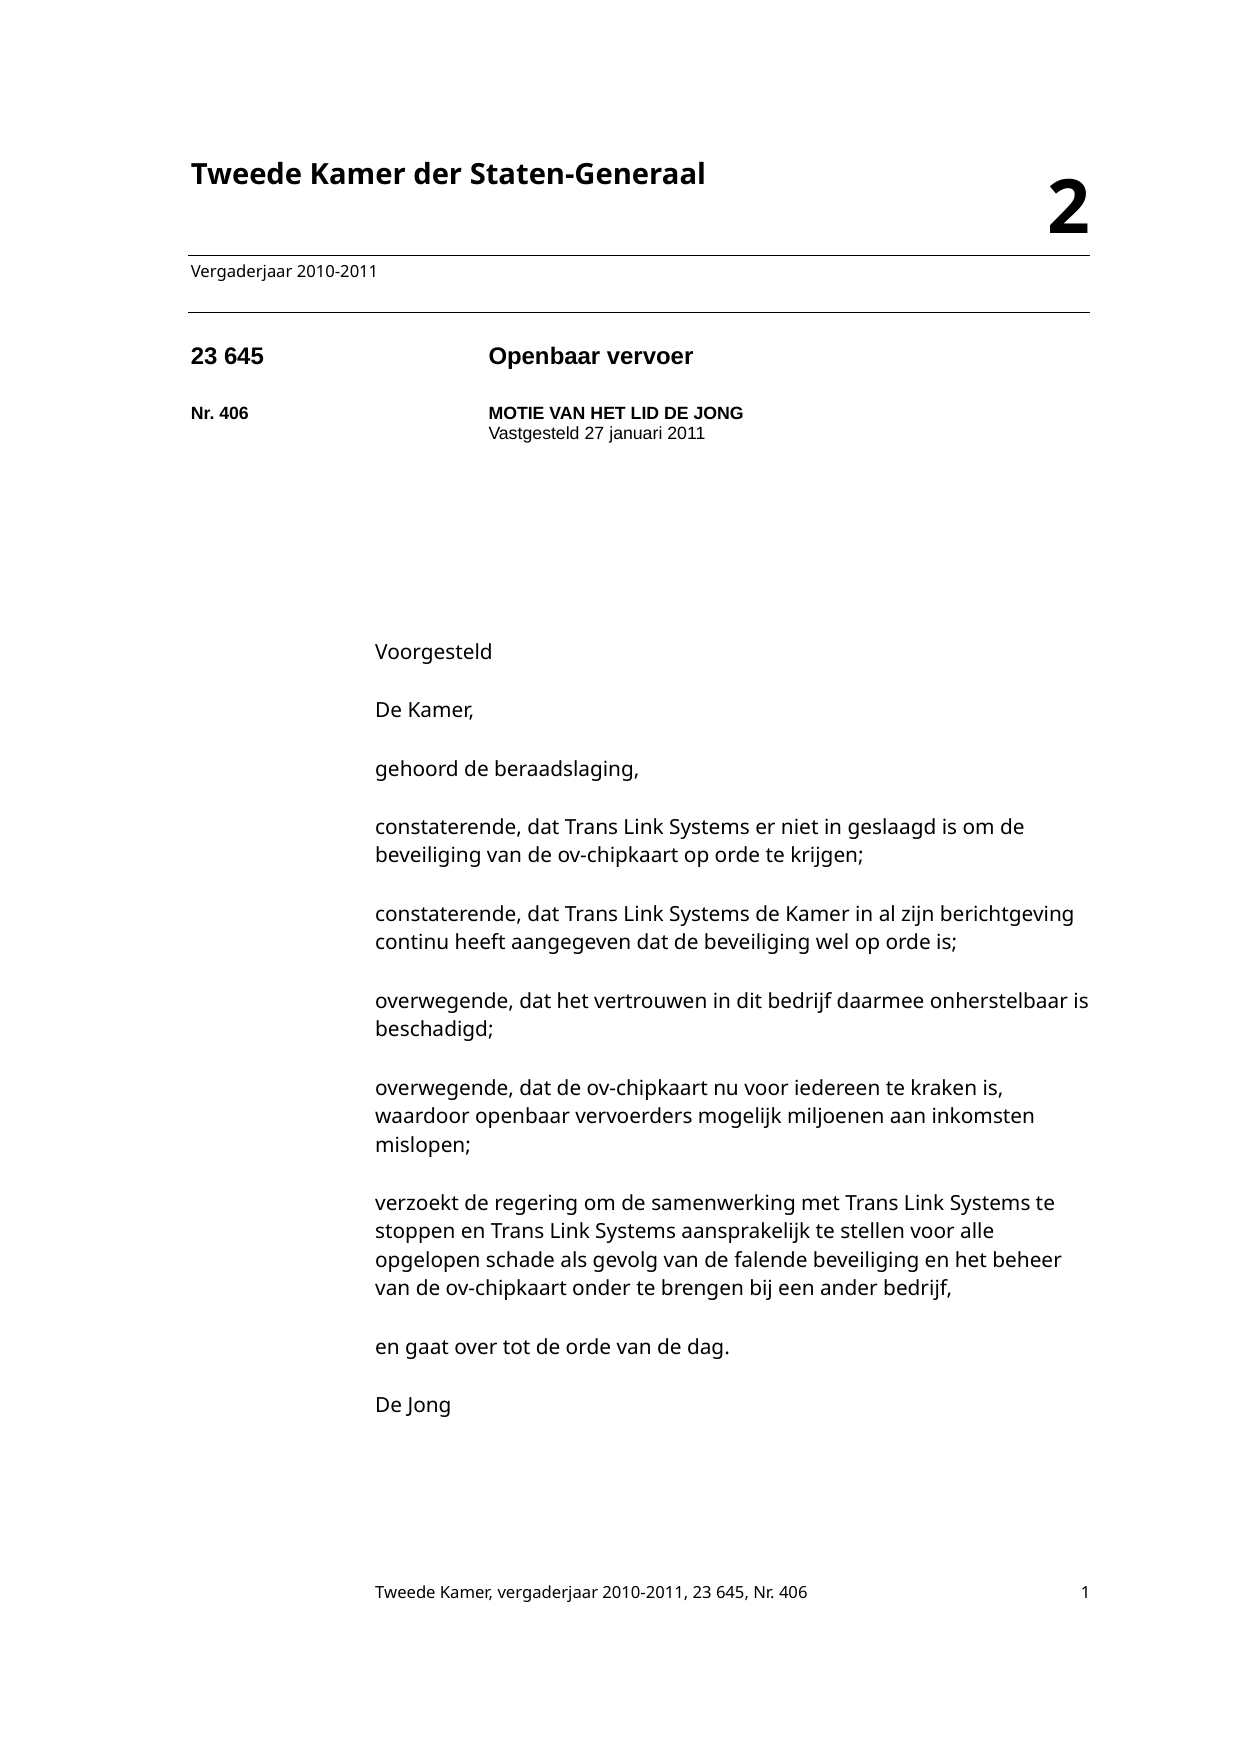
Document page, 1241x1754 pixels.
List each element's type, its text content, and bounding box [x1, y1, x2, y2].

text verzoekt de regering om de samenwerking met Trans Link Systems te stoppen en Trans Link Systems aansprakelijk te stellen voor alle opgelopen schade als gevolg van de falende beveiliging en het beheer van de ov-chipkaart onder te brengen bij een ander bedrijf, [375, 1188, 1090, 1302]
table_header Tweede Kamer der Staten-Generaal [188, 150, 909, 255]
table_cell Nr. 406 [188, 399, 485, 518]
table_cell Openbaar vervoer [485, 339, 1090, 399]
table_cell [188, 313, 485, 339]
table_cell Vergaderjaar 2010-2011 [188, 256, 485, 312]
text Voorgesteld [375, 637, 1090, 665]
text overwegende, dat de ov-chipkaart nu voor iedereen te kraken is, waardoor openbaar vervoerders mogelijk miljoenen aan inkomsten mislopen; [375, 1073, 1090, 1158]
table_cell MOTIE VAN HET LID DE JONG Vastgesteld 27 januari 2011 [485, 399, 1090, 518]
table_cell [485, 313, 1090, 339]
table_cell 23 645 [188, 339, 485, 399]
text en gaat over tot de orde van de dag. [375, 1332, 1090, 1360]
text constaterende, dat Trans Link Systems de Kamer in al zijn berichtgeving continu heeft aangegeven dat de beveiliging wel op orde is; [375, 899, 1090, 956]
text De Kamer, [375, 695, 1090, 724]
text De Jong [375, 1390, 1090, 1419]
table_cell [485, 256, 1090, 312]
text gehoord de beraadslaging, [375, 754, 1090, 782]
table_header 2 [910, 150, 1090, 255]
text constaterende, dat Trans Link Systems er niet in geslaagd is om de beveiliging van de ov-chipkaart op orde te krijgen; [375, 812, 1090, 869]
text overwegende, dat het vertrouwen in dit bedrijf daarmee onherstelbaar is beschadigd; [375, 986, 1090, 1043]
